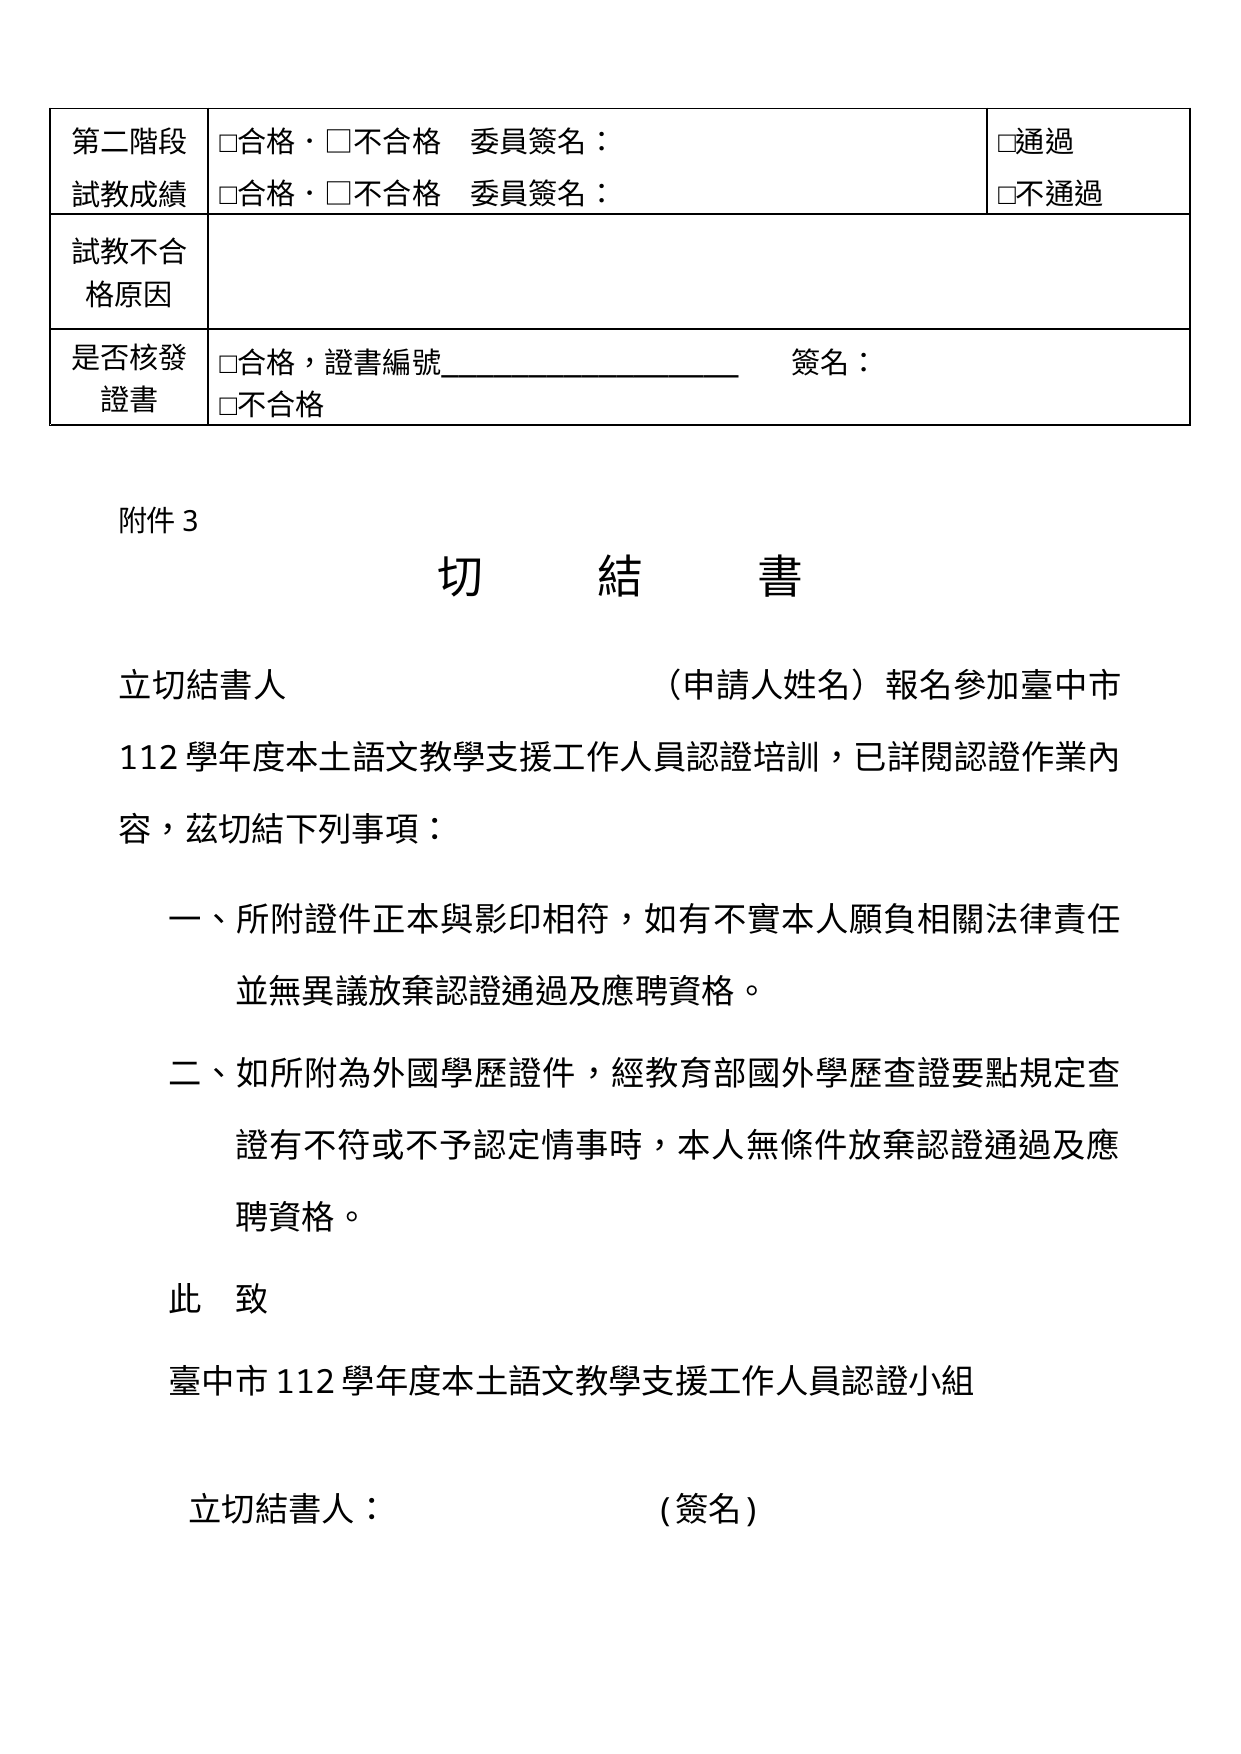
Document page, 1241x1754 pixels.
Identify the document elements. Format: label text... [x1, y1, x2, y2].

table_cell □合格，證書編號_________________ 簽名： □不合格 [209, 330, 1189, 424]
text 立切結書人 （申請人姓名）報名參加臺中市112學年度本土語文教學支援工作人員認證培訓，已詳閱認證作業內容，茲切結下列事項： [118, 658, 1122, 851]
table_cell □通過 □不通過 [988, 109, 1189, 213]
text 一、所附證件正本與影印相符，如有不實本人願負相關法律責任並無異議放棄認證通過及應聘資格。 [168, 876, 1122, 1010]
table_cell [209, 215, 1189, 328]
text 臺中市112學年度本土語文教學支援工作人員認證小組 [168, 1338, 1122, 1400]
text 附件3 [118, 488, 1122, 540]
table_cell 試教不合格原因 [51, 215, 207, 328]
text 此 致 [168, 1256, 1122, 1318]
table_cell □合格．□不合格 委員簽名： □合格．□不合格 委員簽名： [209, 109, 986, 213]
table_cell 第二階段 試教成績 [51, 109, 207, 213]
text 立切結書人： (簽名) [168, 1466, 1122, 1528]
table_cell 是否核發證書 [51, 330, 207, 424]
text 切 結 書 [118, 540, 1122, 606]
text 二、如所附為外國學歷證件，經教育部國外學歷查證要點規定查證有不符或不予認定情事時，本人無條件放棄認證通過及應聘資格。 [168, 1029, 1122, 1236]
